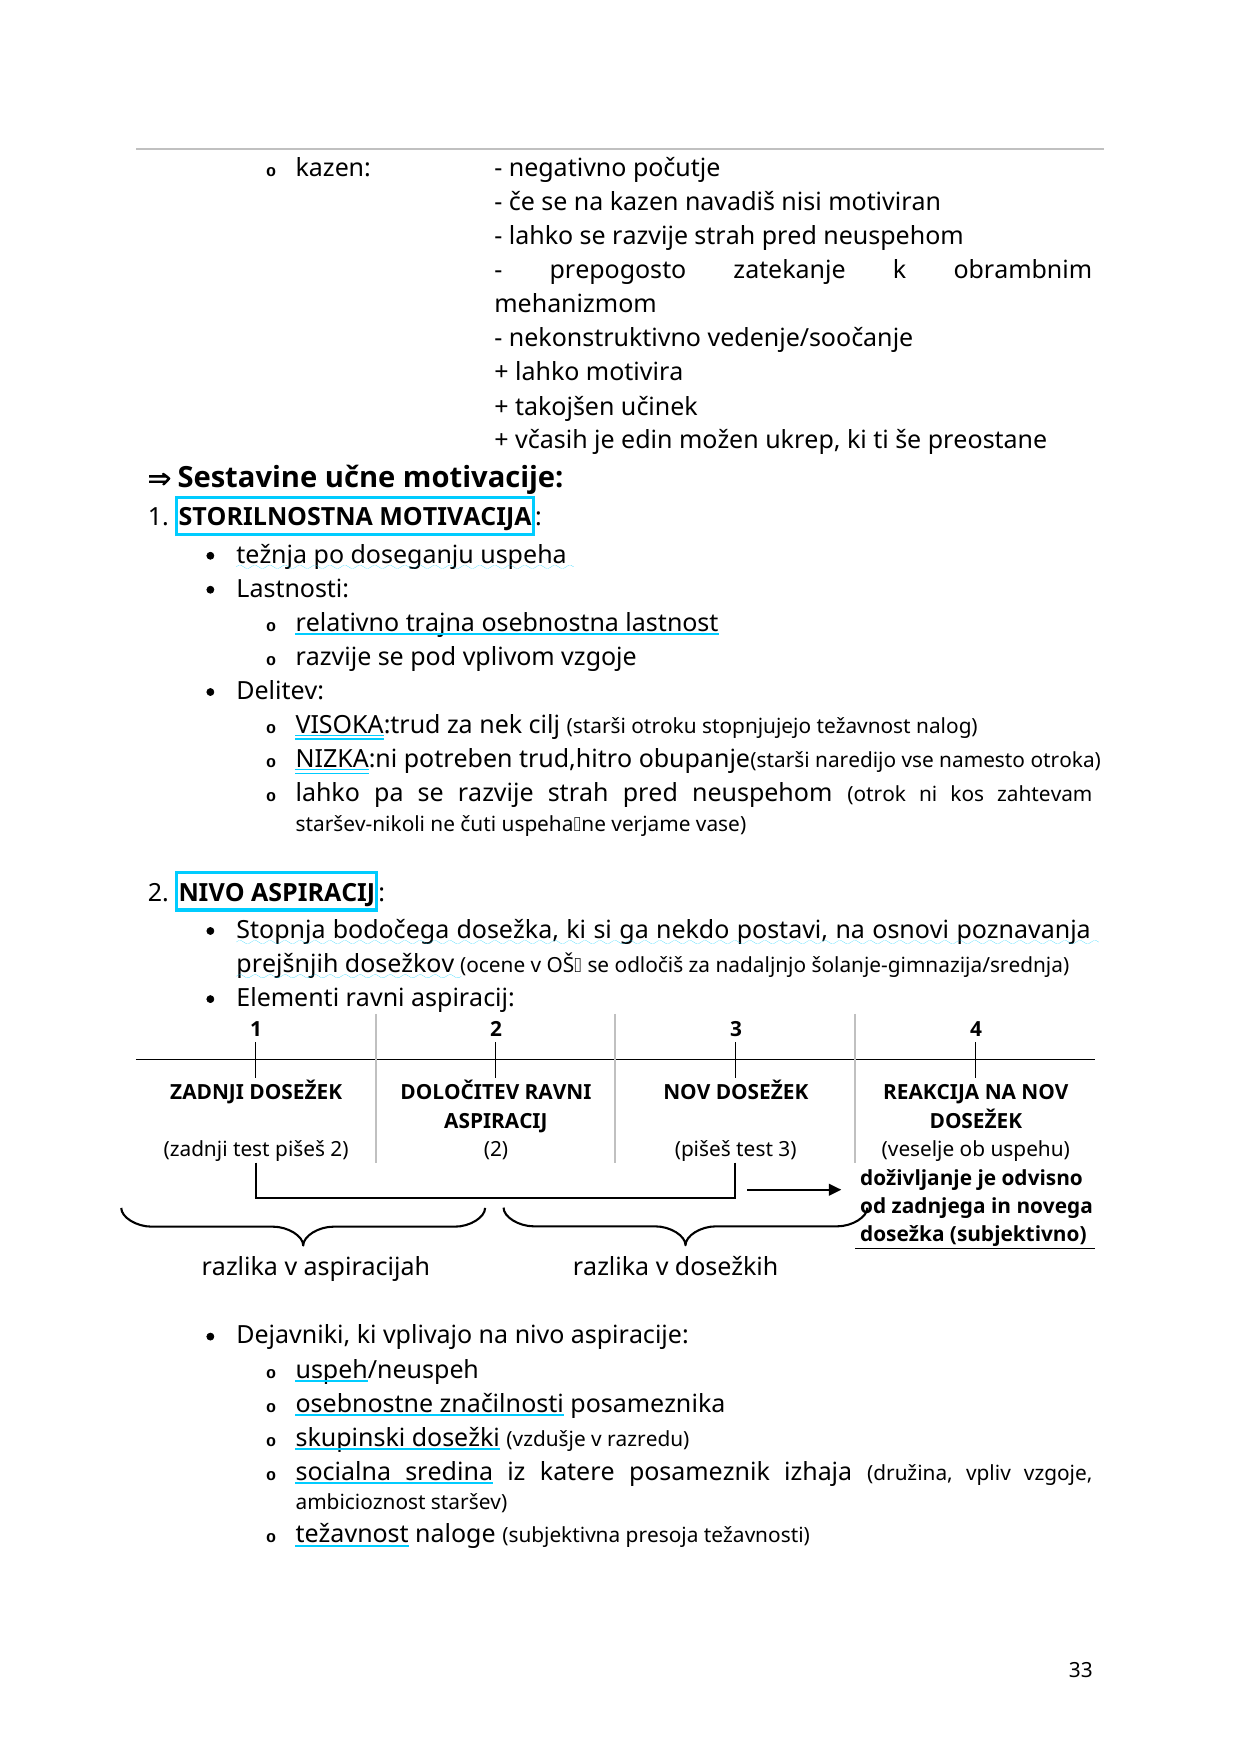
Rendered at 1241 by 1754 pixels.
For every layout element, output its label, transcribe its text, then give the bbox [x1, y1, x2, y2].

table_cell [616, 1060, 735, 1077]
table_cell doživljanje je odvisno od zadnjega in novega dosežka (subjektivno) [855, 1163, 1095, 1248]
list težnja po doseganju uspeha [207, 536, 1093, 570]
table_cell [856, 1060, 975, 1077]
table_header 1 [136, 1014, 375, 1042]
table_cell (2) [377, 1134, 614, 1163]
text 1. STORILNOSTNA MOTIVACIJA: [178, 499, 532, 533]
list Elementi ravni aspiracij: [207, 980, 1093, 1014]
picture [742, 940, 822, 944]
text 2. [148, 871, 175, 912]
table_cell [257, 1163, 376, 1197]
picture [241, 974, 275, 978]
table_cell [136, 1225, 256, 1248]
table_cell [256, 1199, 376, 1239]
picture [291, 565, 315, 569]
table_cell [495, 1199, 615, 1248]
text NIVO ASPIRACIJ [178, 874, 375, 908]
table_cell [976, 1060, 1095, 1077]
table_cell [376, 1163, 495, 1197]
list uspeh/neuspeh [266, 1351, 1093, 1385]
list osebnostne značilnosti posameznika [266, 1385, 1093, 1419]
text 1. STORILNOSTNA MOTIVACIJA: [535, 496, 1093, 536]
text : [378, 871, 1093, 912]
table_cell NOV DOSEŽEK [616, 1078, 854, 1134]
table_cell [736, 1042, 854, 1059]
list NIZKA:ni potreben trud,hitro obupanje(starši naredijo vse namesto otroka) [266, 741, 1123, 775]
picture [633, 940, 738, 944]
list Sestavine učne motivacije: [148, 456, 1093, 496]
list težavnost naloge (subjektivna presoja težavnosti) [266, 1516, 1093, 1550]
table_cell - negativno počutje - če se na kazen navadiš nisi motiviran - lahko se razvije strah pred neuspehom - prepogosto zatekanje k obrambnim mehanizmom - nekonstruktivno vedenje/soočanje + lahko motivira + takojšen učinek + včasih je edin možen ukrep, ki ti še preostane [483, 150, 1104, 456]
list relativno trajna osebnostna lastnost [266, 604, 1093, 638]
table_cell [856, 1042, 975, 1059]
table_cell [495, 1163, 615, 1197]
list razvije se pod vplivom vzgoje [266, 638, 1093, 672]
table_cell [256, 1042, 375, 1059]
table_cell DOLOČITEV RAVNI ASPIRACIJ [377, 1078, 614, 1134]
table_cell REAKCIJA NA NOV DOSEŽEK [856, 1078, 1095, 1134]
table_cell [736, 1163, 855, 1197]
picture [307, 940, 423, 944]
picture [1072, 940, 1099, 944]
table_cell [855, 1249, 1095, 1283]
table_cell (veselje ob uspehu) [856, 1134, 1095, 1163]
picture [825, 940, 1069, 944]
picture [432, 940, 629, 944]
list lahko pa se razvije strah pred neuspehom (otrok ni kos zahtevam staršev-nikoli ne čuti uspehane verjame vase) [266, 775, 1093, 837]
table_cell [136, 1163, 255, 1197]
table_header 2 [377, 1014, 614, 1042]
table_cell [736, 1060, 854, 1077]
table_cell (pišeš test 3) [616, 1134, 854, 1163]
picture [236, 565, 288, 569]
list VISOKA:trud za nek cilj (starši otroku stopnjujejo težavnost nalog) [266, 707, 1123, 741]
picture [278, 974, 310, 978]
text 1. STORILNOSTNA MOTIVACIJA: [148, 496, 175, 536]
table_cell [377, 1042, 495, 1059]
picture [318, 565, 412, 569]
table_cell [496, 1042, 614, 1059]
table_cell [496, 1060, 614, 1077]
table_cell [377, 1060, 495, 1077]
table_header 3 [616, 1014, 854, 1042]
list skupinski dosežki (vzdušje v razredu) [266, 1419, 1093, 1453]
picture [456, 565, 574, 569]
table_cell [256, 1228, 376, 1248]
table_cell [256, 1060, 375, 1077]
picture [420, 565, 453, 569]
table_cell razlika v dosežkih [495, 1248, 855, 1283]
table_cell [615, 1163, 734, 1197]
list socialna sredina iz katere posameznik izhaja (družina, vpliv vzgoje, ambicioznost staršev) [266, 1453, 1093, 1516]
table_cell [136, 1197, 256, 1225]
picture [236, 940, 304, 944]
picture [314, 974, 462, 978]
table_cell kazen: [136, 150, 483, 456]
list Stopnja bodočega dosežka, ki si ga nekdo postavi, na osnovi poznavanja prejšnjih dosežkov (ocene v OŠ se odločiš za nadaljnjo šolanje-gimnazija/srednja) [207, 912, 1093, 980]
table_cell [136, 1042, 255, 1059]
table_cell (zadnji test pišeš 2) [136, 1134, 375, 1163]
table_cell [615, 1199, 735, 1239]
table_header 4 [856, 1014, 1095, 1042]
table_cell [735, 1197, 855, 1225]
table_cell [976, 1042, 1095, 1059]
table_cell [615, 1228, 735, 1248]
table_cell razlika v aspiracijah [136, 1248, 495, 1283]
table_cell [616, 1042, 735, 1059]
table_cell ZADNJI DOSEŽEK [136, 1078, 375, 1134]
list Delitev: [207, 672, 1093, 707]
table_cell [735, 1224, 855, 1248]
table_cell [376, 1199, 495, 1248]
list Dejavniki, ki vplivajo na nivo aspiracije: [207, 1317, 1093, 1351]
list Lastnosti: [207, 570, 1093, 604]
table_cell [136, 1060, 255, 1077]
